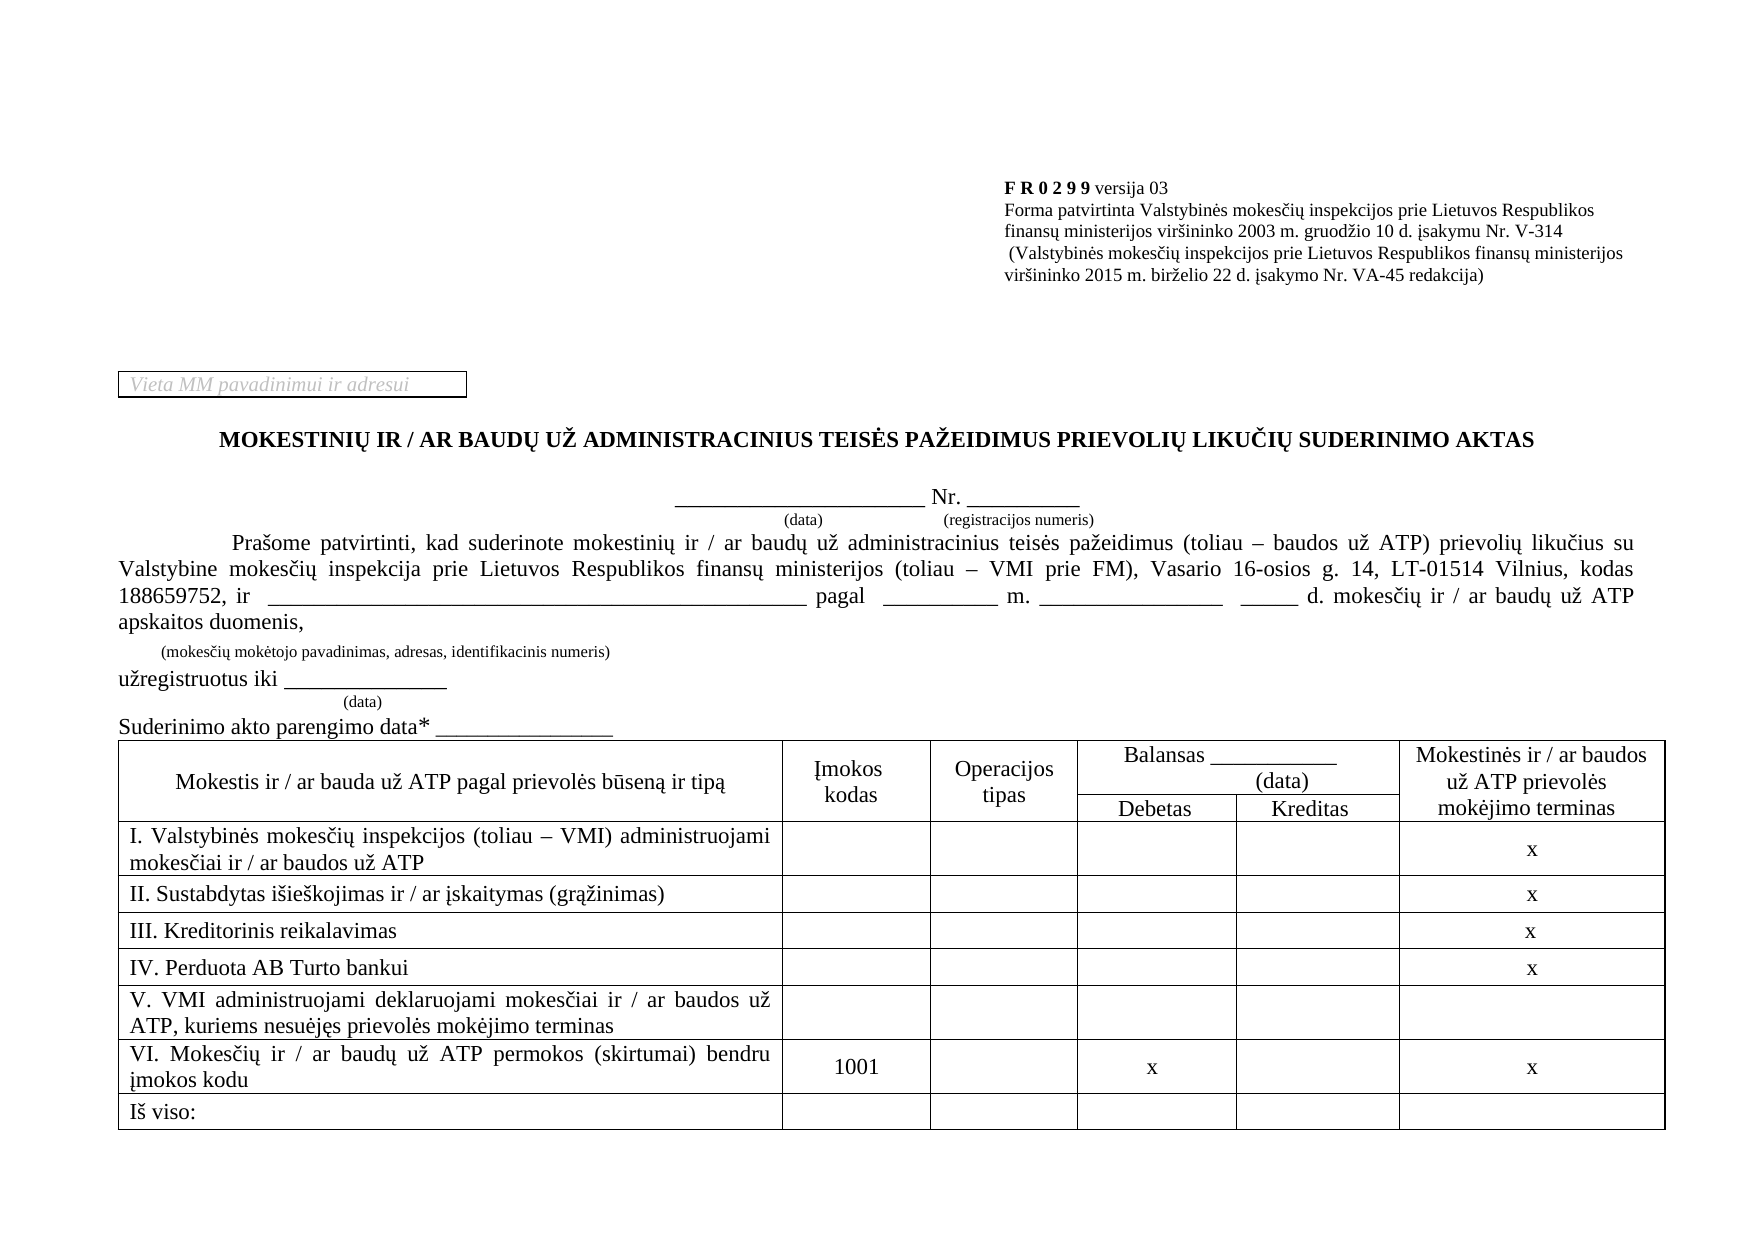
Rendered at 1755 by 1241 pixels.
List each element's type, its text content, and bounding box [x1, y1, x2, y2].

text F R 0 2 9 9 versija 03 [118, 177, 1677, 199]
text Forma patvirtinta Valstybinės mokesčių inspekcijos prie Lietuvos Respublikos [118, 199, 1636, 220]
table_cell [1400, 986, 1664, 1039]
table_cell [783, 949, 930, 985]
text (mokesčių mokėtojo pavadinimas, adresas, identifikacinis numeris) [118, 634, 1636, 663]
table_cell [1237, 822, 1399, 875]
table_cell [1078, 876, 1236, 912]
table_cell [1078, 913, 1236, 948]
table_cell [931, 913, 1077, 948]
table_cell [1237, 913, 1399, 948]
table_header Balansas ___________ (data) [1078, 741, 1399, 794]
table_cell V. VMI administruojami deklaruojami mokesčiai ir / ar baudos už ATP, kuriems nesuėjęs prievolės mokėjimo terminas [119, 986, 782, 1039]
table_cell IV. Perduota AB Turto bankui [119, 949, 782, 985]
table_header Vieta MM pavadinimui ir adresui [119, 372, 466, 396]
table_cell х [1400, 913, 1664, 948]
table_cell III. Kreditorinis reikalavimas [119, 913, 782, 948]
table_cell Debetas [1078, 795, 1236, 821]
table_cell х [1078, 1040, 1236, 1092]
table_cell [1078, 986, 1236, 1039]
table_header Mokestinės ir / ar baudos už ATP prievolės mokėjimo terminas [1400, 741, 1664, 821]
table_cell [931, 1094, 1077, 1129]
text užregistruotus iki _____________ [118, 663, 1636, 692]
text viršininko 2015 m. birželio 22 d. įsakymo Nr. VA-45 redakcija) [118, 263, 1658, 285]
table_cell [1078, 949, 1236, 985]
table_cell [783, 876, 930, 912]
table_cell [783, 1094, 930, 1129]
table_cell [931, 876, 1077, 912]
table_cell [1078, 822, 1236, 875]
text (data) (registracijos numeris) [118, 510, 1636, 529]
table_header Įmokos kodas [783, 741, 930, 821]
text Suderinimo akto parengimo data* _________________ [118, 711, 1636, 740]
table_cell [783, 913, 930, 948]
table_cell [1237, 1040, 1399, 1092]
table_cell [931, 1040, 1077, 1092]
table_header Mokestis ir / ar bauda už ATP pagal prievolės būseną ir tipą [119, 741, 782, 821]
text (data) [118, 692, 1636, 711]
table_cell х [1400, 1040, 1664, 1092]
table_cell [931, 986, 1077, 1039]
table_cell х [1400, 822, 1664, 875]
table_cell VI. Mokesčių ir / ar baudų už ATP permokos (skirtumai) bendru įmokos kodu [119, 1040, 782, 1092]
table_cell [1237, 1094, 1399, 1129]
table_cell х [1400, 876, 1664, 912]
table_cell 1001 [783, 1040, 930, 1092]
table_header Operacijos tipas [931, 741, 1077, 821]
text Prašome patvirtinti, kad suderinote mokestinių ir / ar baudų už administracinius teisės pažeidimus (toliau – baudos už ATP) prievolių likučius su Valstybine mokesčių inspekcija prie Lietuvos Respublikos finansų ministerijos (toliau – VMI prie FM), Vasario 16-osios g. 14, LT-01514 Vilnius, kodas 188659752, ir _______________________________________________ pagal __________ m. ________________ _____ d. mokesčių ir / ar baudų už ATP apskaitos duomenis, [118, 529, 1636, 634]
table_cell [783, 986, 930, 1039]
text finansų ministerijos viršininko 2003 m. gruodžio 10 d. įsakymu Nr. V-314 [118, 220, 1636, 242]
table_cell [1237, 876, 1399, 912]
table_cell [1400, 1094, 1664, 1129]
table_cell Kreditas [1237, 795, 1399, 821]
table_cell [1237, 986, 1399, 1039]
table_cell II. Sustabdytas išieškojimas ir / ar įskaitymas (grąžinimas) [119, 876, 782, 912]
text (Valstybinės mokesčių inspekcijos prie Lietuvos Respublikos finansų ministerijos [118, 242, 1658, 263]
table_cell Iš viso: [119, 1094, 782, 1129]
table_cell I. Valstybinės mokesčių inspekcijos (toliau – VMI) administruojami mokesčiai ir / ar baudos už ATP [119, 822, 782, 875]
table_cell [1078, 1094, 1236, 1129]
table_cell [931, 822, 1077, 875]
table_cell [931, 949, 1077, 985]
table_cell [783, 822, 930, 875]
text MOKESTINIŲ IR / AR BAUDŲ UŽ ADMINISTRACINIUS TEISĖS PAŽEIDIMUS PRIEVOLIŲ LIKUČIŲ SUDERINIMO AKTAS [118, 426, 1636, 452]
text ____________________ Nr. _________ [118, 481, 1636, 510]
table_cell [1237, 949, 1399, 985]
table_cell х [1400, 949, 1664, 985]
